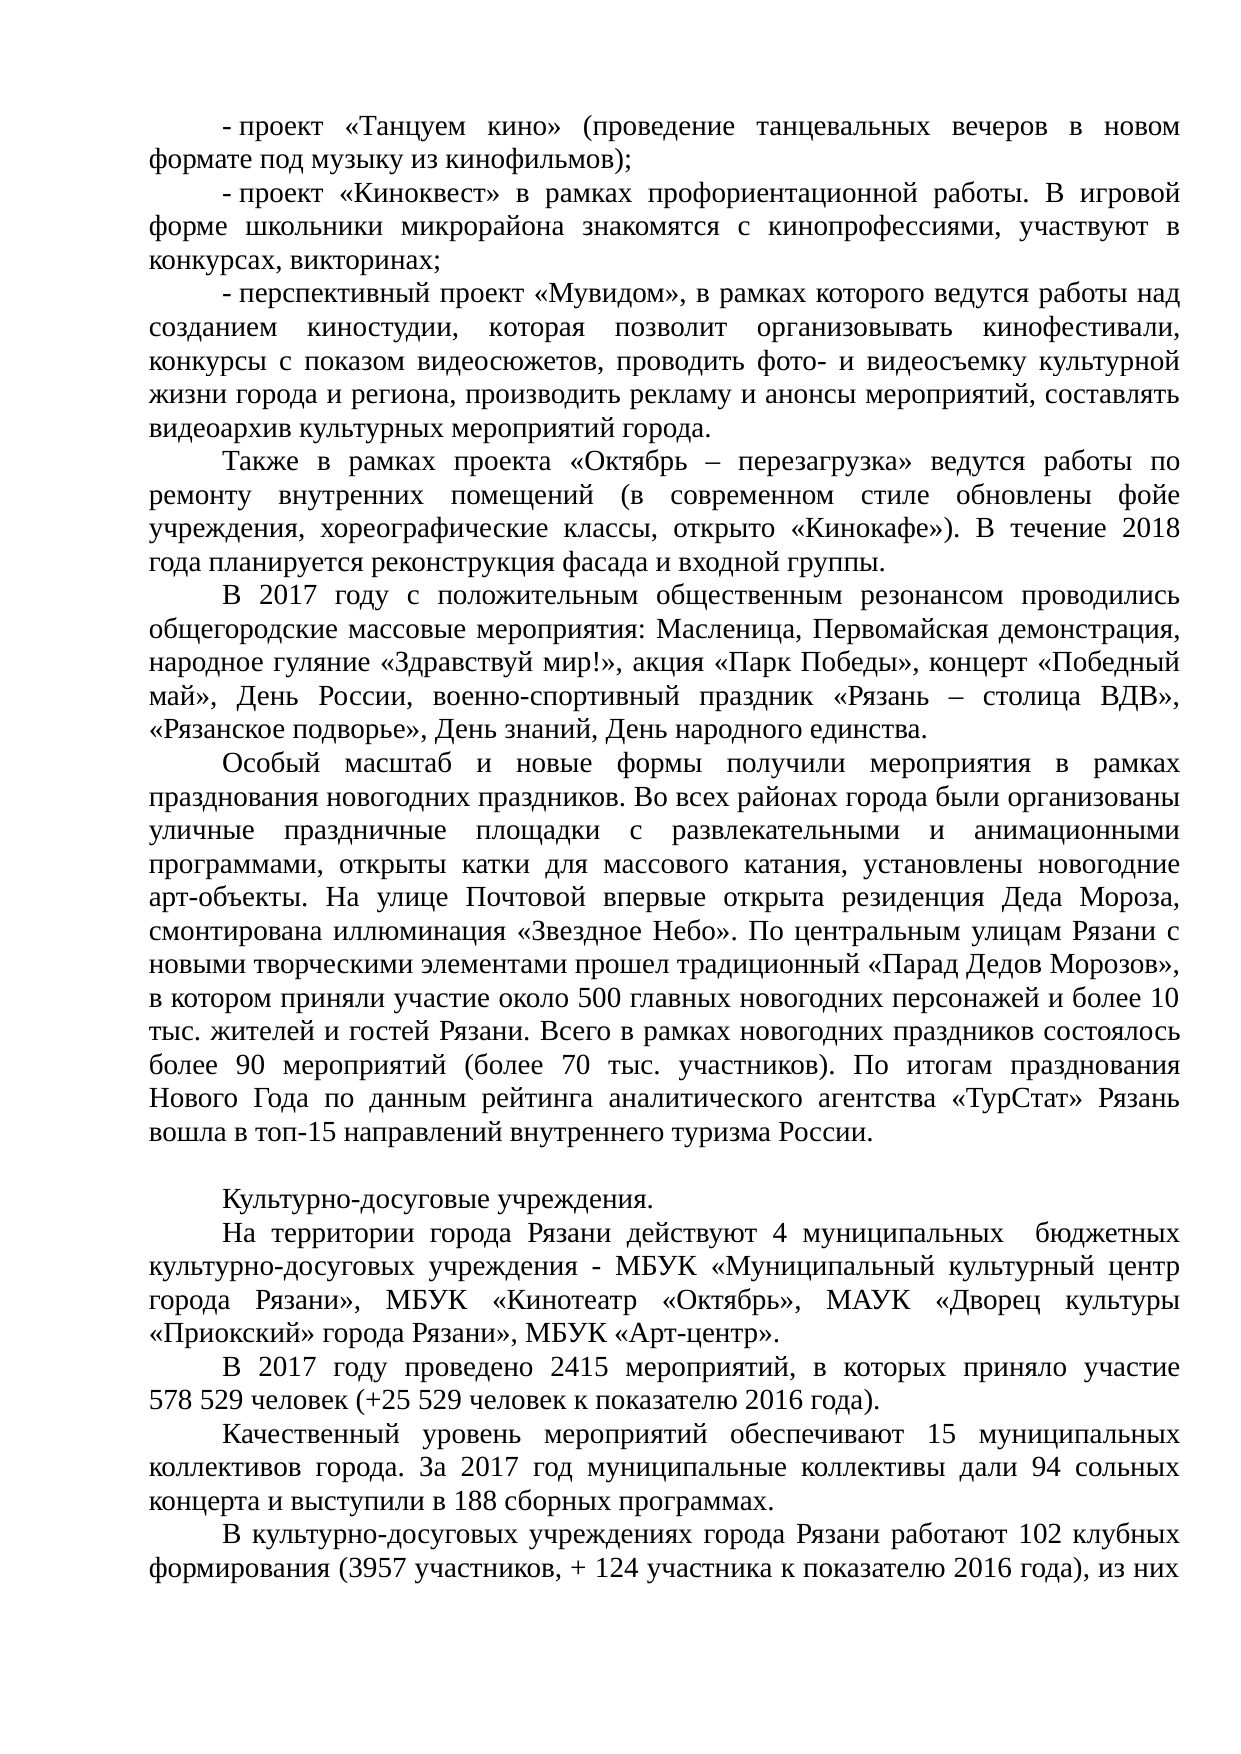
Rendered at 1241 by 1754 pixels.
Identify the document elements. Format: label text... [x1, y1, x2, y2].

list Особый масштаб и новые формы получили мероприятия в рамках празднования новогодних праздников. Во всех районах города были организованы уличные праздничные площадки с развлекательными и анимационными программами, открыты катки для массового катания, установлены новогодние арт-объекты. На улице Почтовой впервые открыта резиденция Деда Мороза, смонтирована иллюминация «Звездное Небо». По центральным улицам Рязани с новыми творческими элементами прошел традиционный «Парад Дедов Морозов», в котором приняли участие около 500 главных новогодних персонажей и более 10 тыс. жителей и гостей Рязани. Всего в рамках новогодних праздников состоялось более 90 мероприятий (более 70 тыс. участников). По итогам празднования Нового Года по данным рейтинга аналитического агентства «ТурСтат» Рязань вошла в топ-15 направлений внутреннего туризма России. [148, 745, 1181, 1148]
list В 2017 году с положительным общественным резонансом проводились общегородские массовые мероприятия: Масленица, Первомайская демонстрация, народное гуляние «Здравствуй мир!», акция «Парк Победы», концерт «Победный май», День России, военно-спортивный праздник «Рязань – столица ВДВ», «Рязанское подворье», День знаний, День народного единства. [148, 577, 1181, 745]
list - проект «Киноквест» в рамках профориентационной работы. В игровой форме школьники микрорайона знакомятся с кинопрофессиями, участвуют в конкурсах, викторинах; [148, 175, 1181, 276]
list - проект «Танцуем кино» (проведение танцевальных вечеров в новом формате под музыку из кинофильмов); [148, 108, 1181, 175]
list В 2017 году проведено 2415 мероприятий, в которых приняло участие 578 529 человек (+25 529 человек к показателю 2016 года). [148, 1349, 1181, 1416]
list Также в рамках проекта «Октябрь – перезагрузка» ведутся работы по ремонту внутренних помещений (в современном стиле обновлены фойе учреждения, хореографические классы, открыто «Кинокафе»). В течение 2018 года планируется реконструкция фасада и входной группы. [148, 443, 1181, 577]
list Качественный уровень мероприятий обеспечивают 15 муниципальных коллективов города. За 2017 год муниципальные коллективы дали 94 сольных концерта и выступили в 188 сборных программах. [148, 1416, 1181, 1517]
list - перспективный проект «Мувидом», в рамках которого ведутся работы над созданием киностудии, которая позволит организовывать кинофестивали, конкурсы с показом видеосюжетов, проводить фото- и видеосъемку культурной жизни города и региона, производить рекламу и анонсы мероприятий, составлять видеоархив культурных мероприятий города. [148, 276, 1181, 443]
list На территории города Рязани действуют 4 муниципальных бюджетных культурно-досуговых учреждения - МБУК «Муниципальный культурный центр города Рязани», МБУК «Кинотеатр «Октябрь», МАУК «Дворец культуры «Приокский» города Рязани», МБУК «Арт-центр». [148, 1215, 1181, 1349]
list Культурно-досуговые учреждения. [148, 1181, 1181, 1215]
list В культурно-досуговых учреждениях города Рязани работают 102 клубных формирования (3957 участников, + 124 участника к показателю 2016 года), из них [148, 1517, 1181, 1584]
